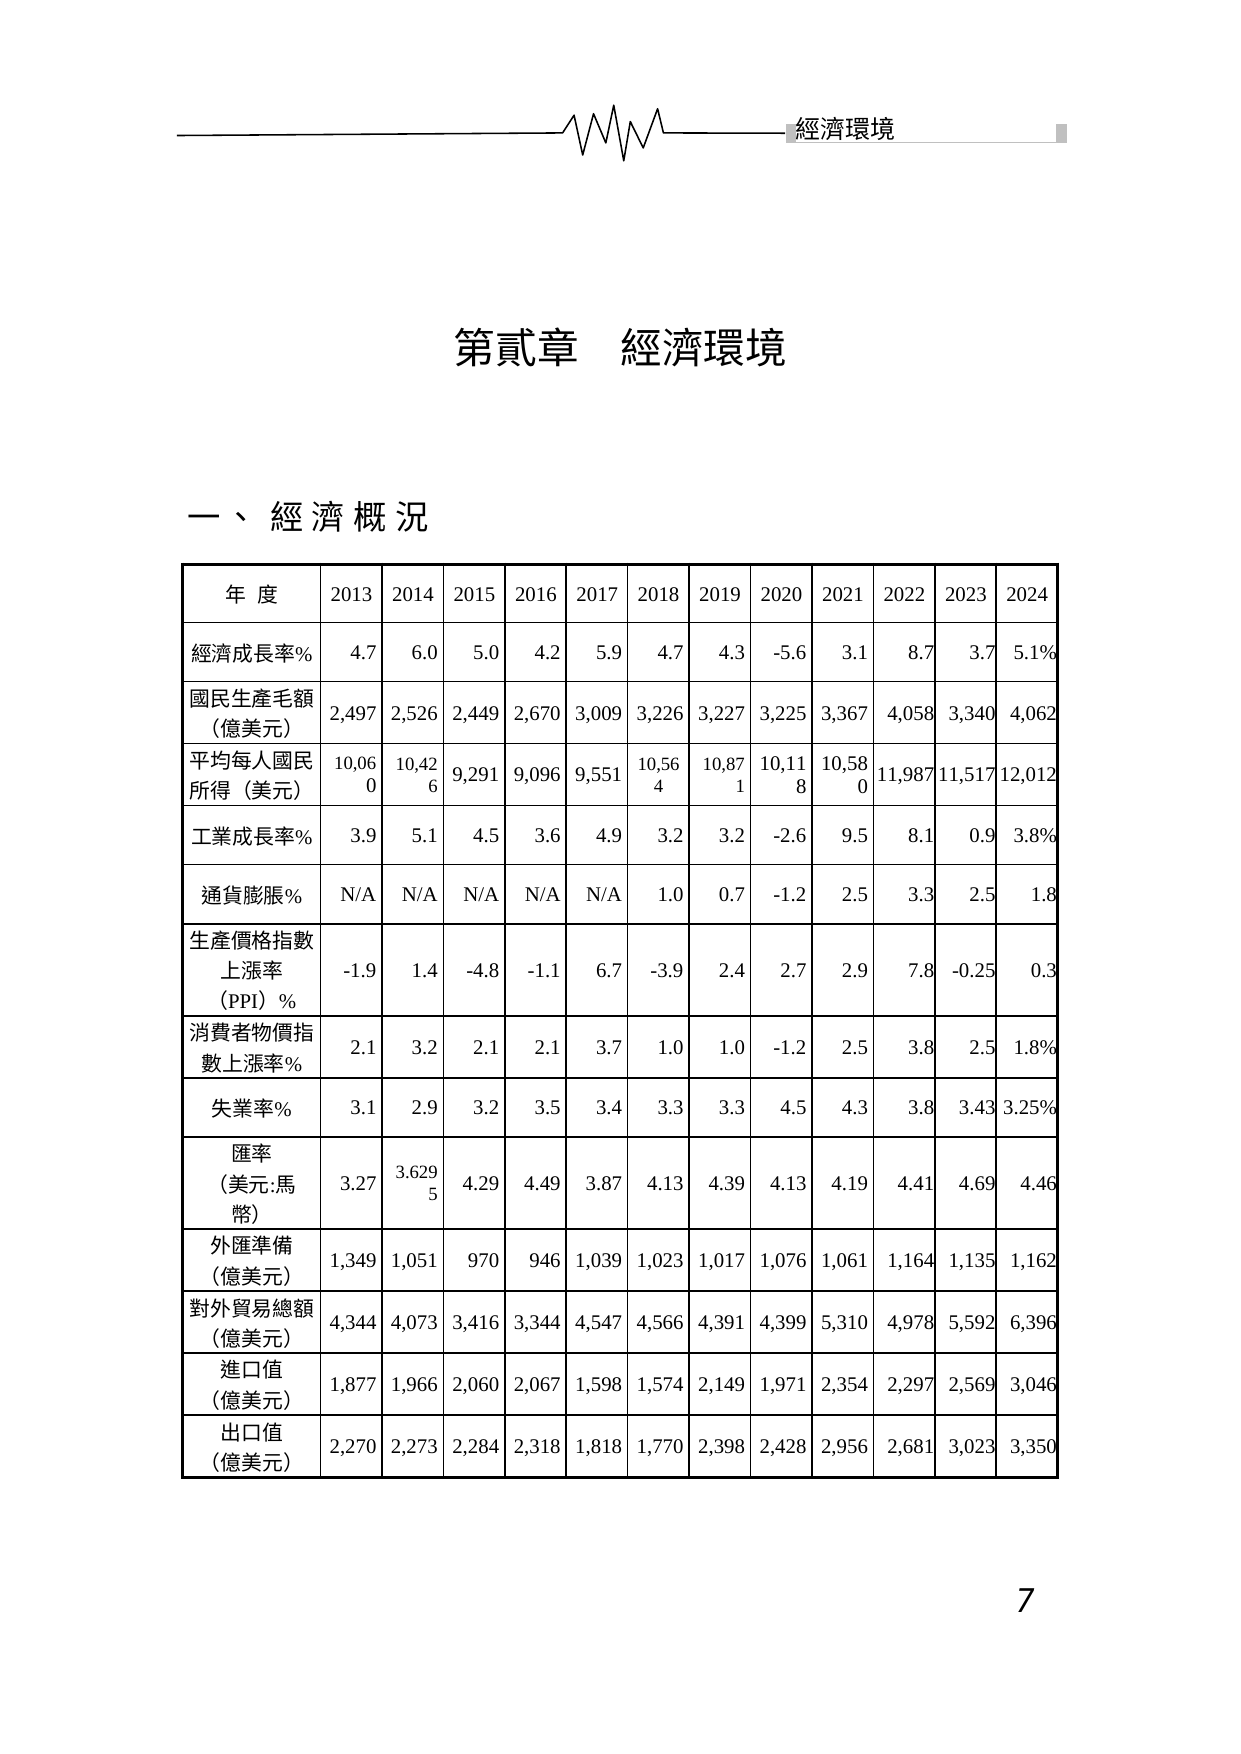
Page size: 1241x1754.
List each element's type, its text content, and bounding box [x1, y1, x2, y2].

table_cell 2,398 [690, 1416, 750, 1476]
table_cell 4,391 [690, 1292, 750, 1352]
table_cell 1,574 [628, 1354, 688, 1414]
table_cell 2.5 [936, 865, 995, 923]
table_cell 3.2 [690, 806, 750, 864]
table_cell 4,073 [383, 1292, 443, 1352]
table_cell 5,592 [936, 1292, 995, 1352]
table_cell 3.8% [997, 806, 1056, 864]
table_cell 3.25% [997, 1079, 1056, 1136]
table_cell 2.1 [444, 1017, 504, 1077]
table_cell 2.1 [506, 1017, 565, 1077]
table_cell 生產價格指數上漲率（PPI）% [184, 925, 320, 1015]
table_cell 946 [506, 1230, 565, 1290]
table_cell 1.0 [628, 1017, 688, 1077]
table_cell 經濟成長率% [184, 623, 320, 681]
table_cell 2.5 [936, 1017, 995, 1077]
table_cell 3.4 [567, 1079, 627, 1136]
table_cell 2,067 [506, 1354, 565, 1414]
table_cell 4.39 [690, 1138, 750, 1228]
table_cell 4.7 [321, 623, 381, 681]
table_cell 8.7 [874, 623, 934, 681]
table_cell 10,871 [690, 744, 750, 805]
table_cell 3.1 [813, 623, 873, 681]
table_cell 10,564 [628, 744, 688, 805]
table_cell 1,971 [751, 1354, 811, 1414]
table_cell -0.25 [936, 925, 995, 1015]
table_cell 外匯準備 （億美元） [184, 1230, 320, 1290]
table_cell 3.87 [567, 1138, 627, 1228]
table_header 2023 [936, 566, 995, 622]
table_cell 3.3 [628, 1079, 688, 1136]
table_cell 平均每人國民所得（美元） [184, 744, 320, 805]
table_cell 5,310 [813, 1292, 873, 1352]
table_cell 2.9 [813, 925, 873, 1015]
table_cell 4,978 [874, 1292, 934, 1352]
table_cell N/A [567, 865, 627, 923]
table_cell -1.2 [751, 865, 811, 923]
table_cell 3,023 [936, 1416, 995, 1476]
table_header 2021 [813, 566, 873, 622]
table_cell 4.46 [997, 1138, 1056, 1228]
table_cell 4.7 [628, 623, 688, 681]
table_cell 2,149 [690, 1354, 750, 1414]
table_cell 1,017 [690, 1230, 750, 1290]
table_header 2016 [506, 566, 565, 622]
table_cell 4.5 [751, 1079, 811, 1136]
table_header 2013 [321, 566, 381, 622]
table_cell 5.1% [997, 623, 1056, 681]
table_cell 2,956 [813, 1416, 873, 1476]
table_cell 失業率% [184, 1079, 320, 1136]
table_cell 3.6 [506, 806, 565, 864]
table_cell 4.3 [690, 623, 750, 681]
table_cell 4,344 [321, 1292, 381, 1352]
table_cell 出口值 （億美元） [184, 1416, 320, 1476]
table_cell 2,497 [321, 682, 381, 743]
table_cell 12,012 [997, 744, 1056, 805]
table_cell 3,009 [567, 682, 627, 743]
table_cell 1,061 [813, 1230, 873, 1290]
table_cell 2,354 [813, 1354, 873, 1414]
table_cell 進口值 （億美元） [184, 1354, 320, 1414]
table_cell 970 [444, 1230, 504, 1290]
table_cell 2,297 [874, 1354, 934, 1414]
table_cell 6.7 [567, 925, 627, 1015]
table_header 年 度 [184, 566, 320, 622]
table_cell -1.9 [321, 925, 381, 1015]
table_cell 0.9 [936, 806, 995, 864]
table_cell 1,966 [383, 1354, 443, 1414]
text 第貳章 經濟環境 [183, 304, 1058, 366]
table_cell 3.2 [628, 806, 688, 864]
table_cell 通貨膨脹% [184, 865, 320, 923]
table_cell 5.0 [444, 623, 504, 681]
table_header 2020 [751, 566, 811, 622]
table_header 2017 [567, 566, 627, 622]
table_cell 2,569 [936, 1354, 995, 1414]
table_cell 9,291 [444, 744, 504, 805]
table_cell 5.9 [567, 623, 627, 681]
table_cell 4,062 [997, 682, 1056, 743]
table_header 2022 [874, 566, 934, 622]
table_cell 3,344 [506, 1292, 565, 1352]
table_cell 8.1 [874, 806, 934, 864]
table_cell 2,273 [383, 1416, 443, 1476]
table_cell 3.3 [690, 1079, 750, 1136]
table_header 2019 [690, 566, 750, 622]
table_cell 4.29 [444, 1138, 504, 1228]
table_cell 2,670 [506, 682, 565, 743]
table_cell -5.6 [751, 623, 811, 681]
table_cell -3.9 [628, 925, 688, 1015]
table_cell 1,135 [936, 1230, 995, 1290]
table_cell 4.2 [506, 623, 565, 681]
table_cell -1.2 [751, 1017, 811, 1077]
table_cell 1,039 [567, 1230, 627, 1290]
table_cell 4.13 [628, 1138, 688, 1228]
table_cell 6,396 [997, 1292, 1056, 1352]
table_cell 3,416 [444, 1292, 504, 1352]
table_cell N/A [444, 865, 504, 923]
table_cell 國民生產毛額（億美元） [184, 682, 320, 743]
table_cell 3,226 [628, 682, 688, 743]
table_cell 3,350 [997, 1416, 1056, 1476]
table_cell 匯率 （美元:馬幣） [184, 1138, 320, 1228]
table_cell 4.5 [444, 806, 504, 864]
table_cell 6.0 [383, 623, 443, 681]
table_cell 4.69 [936, 1138, 995, 1228]
table_cell 3,227 [690, 682, 750, 743]
table_cell 3.6295 [383, 1138, 443, 1228]
table_cell 2,318 [506, 1416, 565, 1476]
table_cell 2,681 [874, 1416, 934, 1476]
table_cell 4.19 [813, 1138, 873, 1228]
table_cell 9.5 [813, 806, 873, 864]
table_cell 3.8 [874, 1079, 934, 1136]
table_cell 1,023 [628, 1230, 688, 1290]
table_cell 1.8 [997, 865, 1056, 923]
table_cell 4.41 [874, 1138, 934, 1228]
table_cell 7.8 [874, 925, 934, 1015]
table_cell 工業成長率% [184, 806, 320, 864]
table_cell 10,118 [751, 744, 811, 805]
table_cell 1,164 [874, 1230, 934, 1290]
table_cell 3.8 [874, 1017, 934, 1077]
table_cell 1,349 [321, 1230, 381, 1290]
table_cell 2.9 [383, 1079, 443, 1136]
table_cell 10,426 [383, 744, 443, 805]
table_cell N/A [321, 865, 381, 923]
table_cell 3.7 [936, 623, 995, 681]
table_cell -4.8 [444, 925, 504, 1015]
table_cell -1.1 [506, 925, 565, 1015]
table_cell 4.49 [506, 1138, 565, 1228]
table_cell 10,060 [321, 744, 381, 805]
table_cell 2.5 [813, 865, 873, 923]
table_cell 2,270 [321, 1416, 381, 1476]
table_cell 3.1 [321, 1079, 381, 1136]
table_cell 3.7 [567, 1017, 627, 1077]
table_cell 1,076 [751, 1230, 811, 1290]
table_cell N/A [383, 865, 443, 923]
table_cell 2.5 [813, 1017, 873, 1077]
table_cell 3.2 [444, 1079, 504, 1136]
table_header 2015 [444, 566, 504, 622]
table_cell 1,598 [567, 1354, 627, 1414]
table_cell 對外貿易總額（億美元） [184, 1292, 320, 1352]
table_cell 5.1 [383, 806, 443, 864]
table_cell 2,060 [444, 1354, 504, 1414]
table_cell 0.7 [690, 865, 750, 923]
table_cell 0.3 [997, 925, 1056, 1015]
table_cell 1,051 [383, 1230, 443, 1290]
table_cell 3,340 [936, 682, 995, 743]
table_header 2024 [997, 566, 1056, 622]
table_cell 2,284 [444, 1416, 504, 1476]
table_cell 11,987 [874, 744, 934, 805]
table_cell 4,566 [628, 1292, 688, 1352]
table_cell 2.7 [751, 925, 811, 1015]
table_cell 4,399 [751, 1292, 811, 1352]
table_header 2018 [628, 566, 688, 622]
table_cell -2.6 [751, 806, 811, 864]
table_cell 1.0 [628, 865, 688, 923]
table_cell 4.3 [813, 1079, 873, 1136]
table_cell 11,517 [936, 744, 995, 805]
table_cell 9,551 [567, 744, 627, 805]
table_cell 2,449 [444, 682, 504, 743]
table_cell 2.1 [321, 1017, 381, 1077]
table_cell 1.0 [690, 1017, 750, 1077]
table_cell 4,058 [874, 682, 934, 743]
table_cell 3.43 [936, 1079, 995, 1136]
table_header 2014 [383, 566, 443, 622]
table_cell 3,367 [813, 682, 873, 743]
table_cell 1,818 [567, 1416, 627, 1476]
table_cell 4.13 [751, 1138, 811, 1228]
table_cell N/A [506, 865, 565, 923]
table_cell 10,580 [813, 744, 873, 805]
table_cell 3,225 [751, 682, 811, 743]
table_cell 1.4 [383, 925, 443, 1015]
table_cell 2,526 [383, 682, 443, 743]
table_cell 3.9 [321, 806, 381, 864]
table_cell 3,046 [997, 1354, 1056, 1414]
table_cell 2,428 [751, 1416, 811, 1476]
table_cell 1,770 [628, 1416, 688, 1476]
table_cell 1,877 [321, 1354, 381, 1414]
table_cell 2.4 [690, 925, 750, 1015]
table_cell 4,547 [567, 1292, 627, 1352]
table_cell 1.8% [997, 1017, 1056, 1077]
table_cell 3.5 [506, 1079, 565, 1136]
text 一、經濟概況 [183, 473, 1058, 536]
table_cell 9,096 [506, 744, 565, 805]
table_cell 3.2 [383, 1017, 443, 1077]
table_cell 4.9 [567, 806, 627, 864]
table_cell 3.27 [321, 1138, 381, 1228]
table_cell 3.3 [874, 865, 934, 923]
table_cell 消費者物價指數上漲率% [184, 1017, 320, 1077]
table_cell 1,162 [997, 1230, 1056, 1290]
